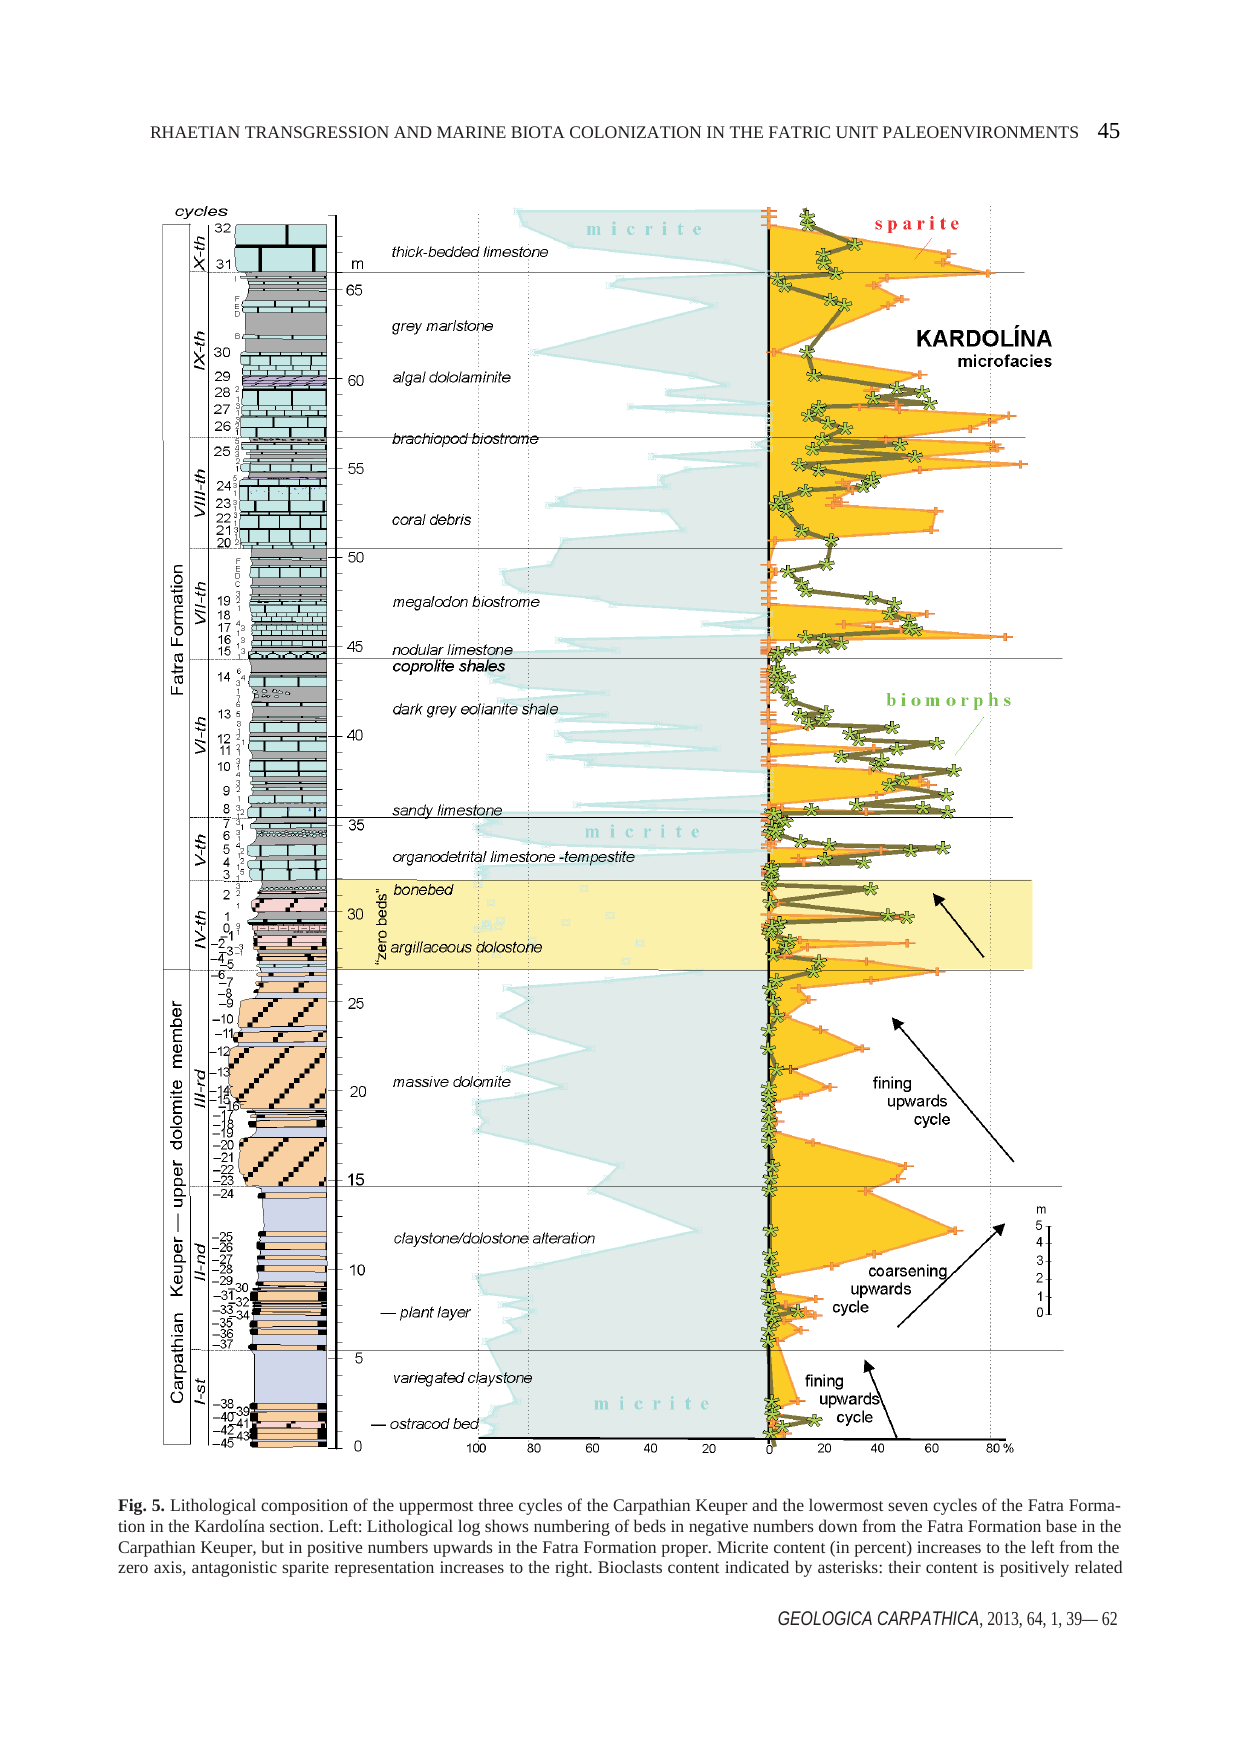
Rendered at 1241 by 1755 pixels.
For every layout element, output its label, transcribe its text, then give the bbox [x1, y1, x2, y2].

text Fig. 5. Lithological composition of the uppermost three cycles of the Carpathian Keuper and the lowermost seven cycles of the Fatra Forma- tion in the Kardolína section. Left: Lithological log shows numbering of beds in negative numbers down from the Fatra Formation base in the Carpathian Keuper, but in positive numbers upwards in the Fatra Formation proper. Micrite content (in percent) increases to the left from the zero axis, antagonistic sparite representation increases to the right. Bioclasts content indicated by asterisks: their content is positively related [118, 1495, 1123, 1578]
